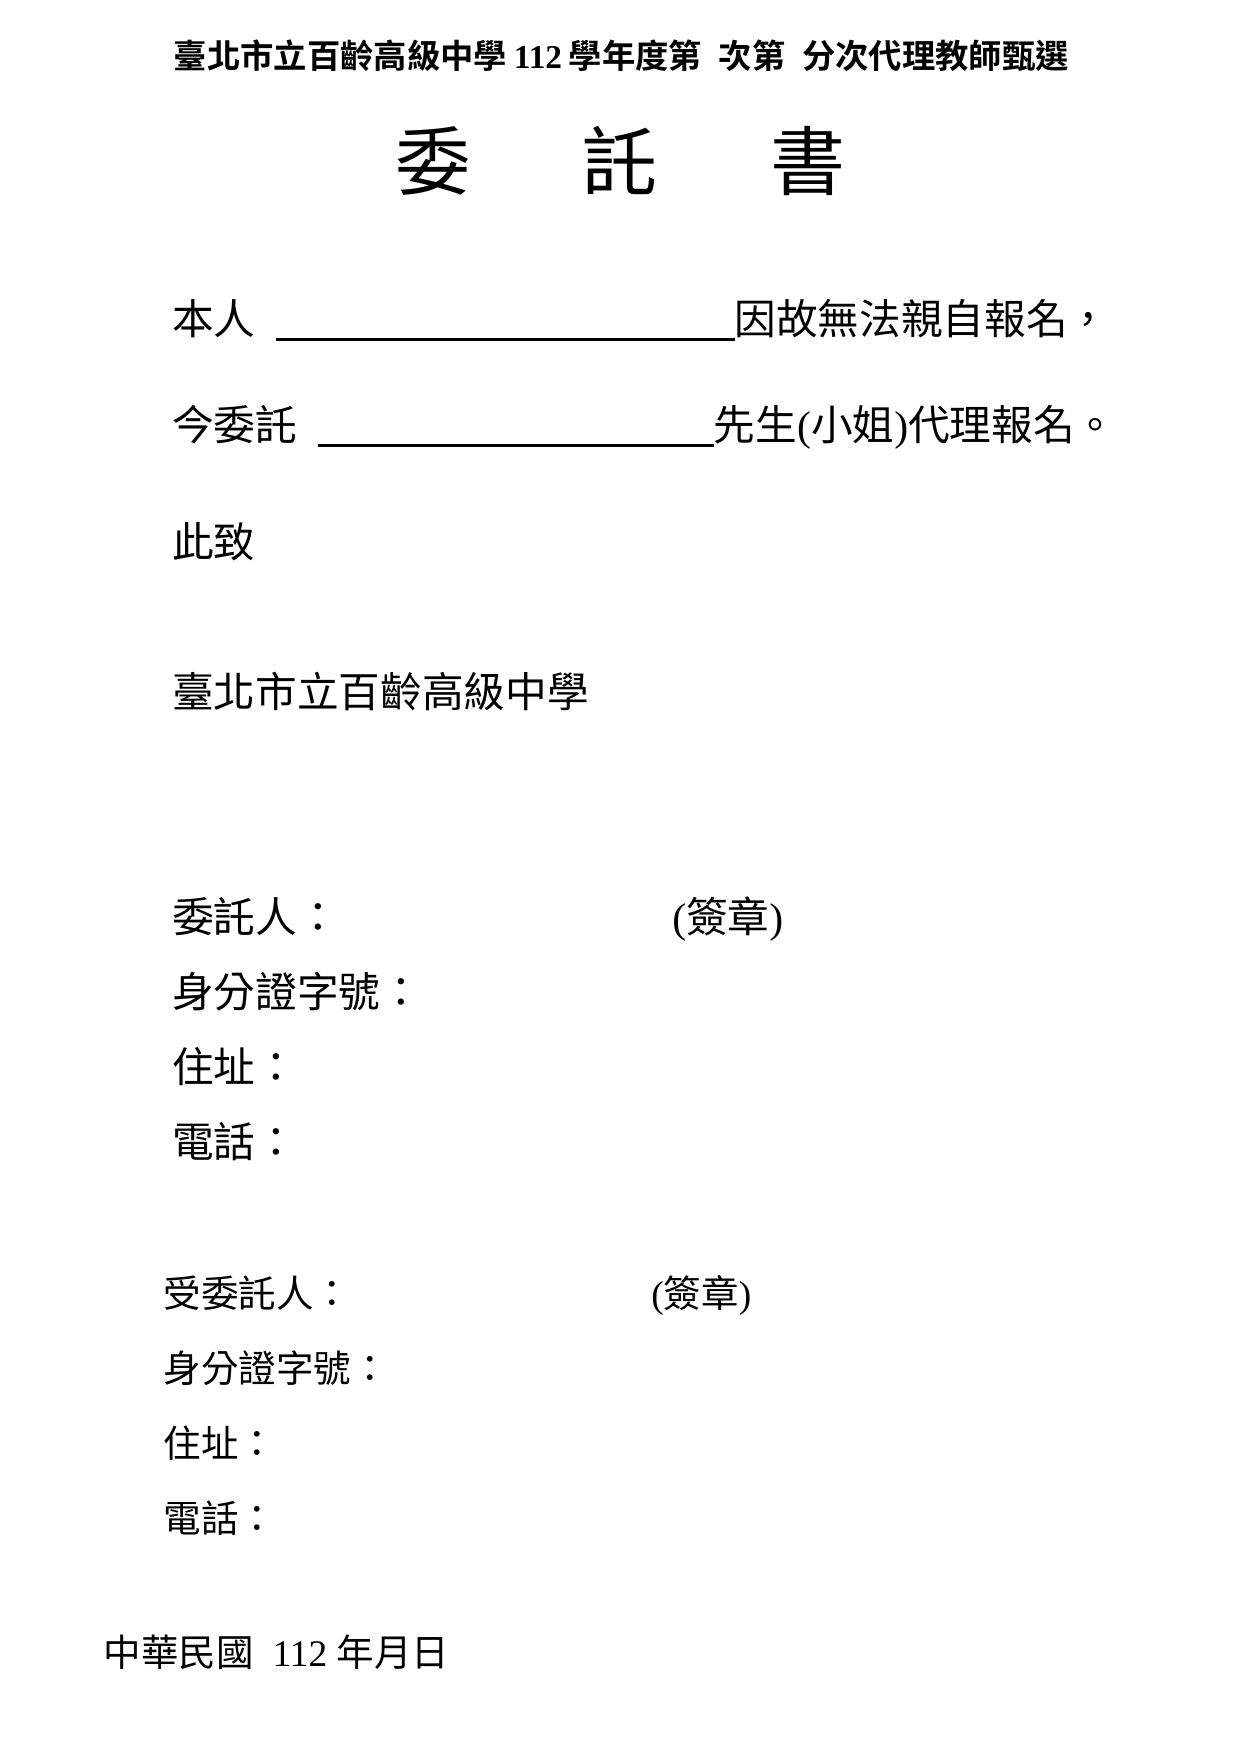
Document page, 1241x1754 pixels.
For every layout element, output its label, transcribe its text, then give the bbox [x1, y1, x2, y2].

text 中華民國 112 年月日 [89, 1622, 1152, 1677]
text 委 託 書 [89, 103, 1152, 211]
text 今委託 先生(小姐)代理報名。 [172, 392, 1152, 452]
text 身分證字號： [89, 947, 1152, 1022]
text 住址： [89, 1397, 1152, 1472]
text 本人 因故無法親自報名， [172, 286, 1152, 347]
text 住址： [89, 1022, 1152, 1097]
text 受委託人： (簽章) [89, 1247, 1152, 1322]
text 此致 [89, 497, 1152, 572]
text 臺北市立百齡高級中學112學年度第 次第 分次代理教師甄選 [141, 29, 1101, 78]
text 電話： [89, 1472, 1152, 1547]
text 委託人： (簽章) [89, 872, 1152, 947]
text 身分證字號： [89, 1322, 1152, 1397]
text 臺北市立百齡高級中學 [89, 647, 1152, 722]
text 電話： [89, 1097, 1152, 1172]
